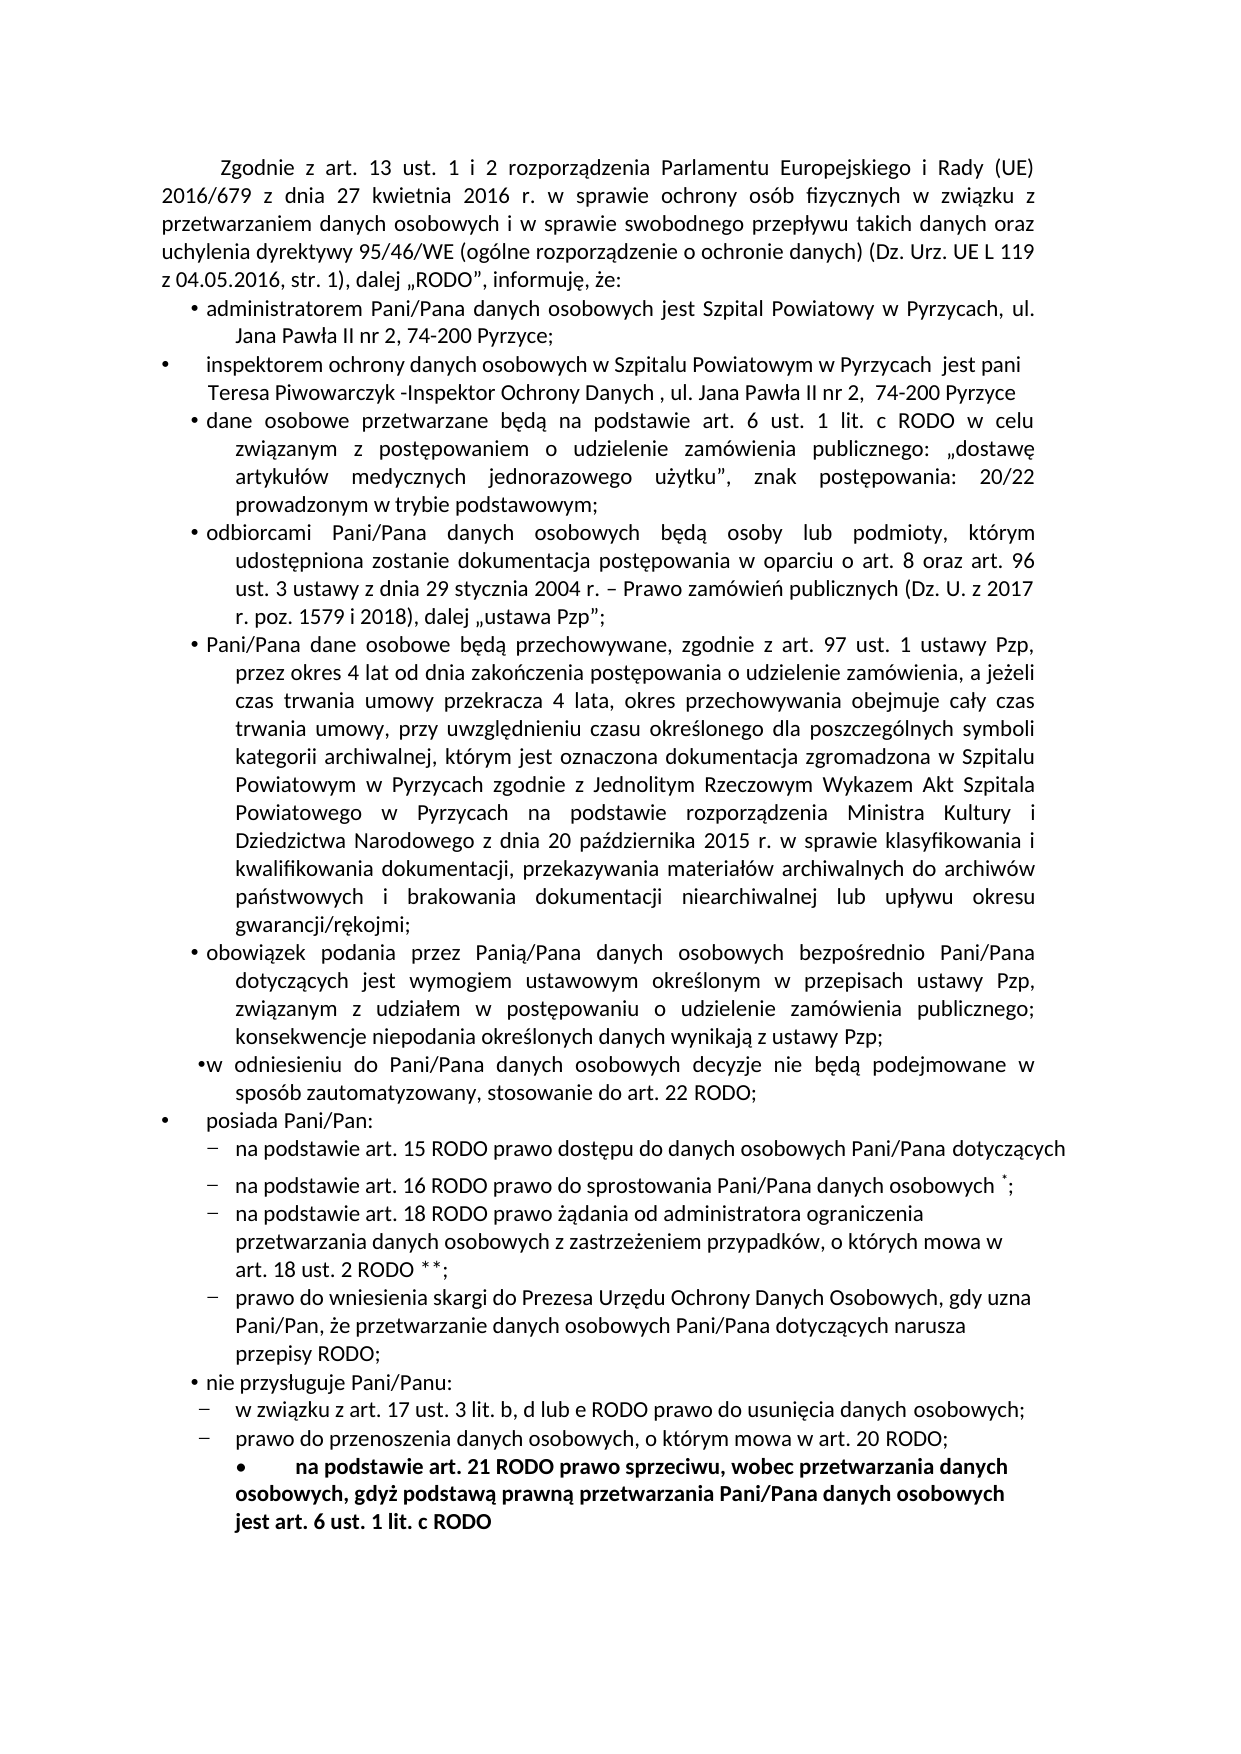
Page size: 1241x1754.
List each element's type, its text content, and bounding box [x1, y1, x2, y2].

list nie przysługuje Pani/Panu: [191, 1368, 1093, 1396]
list odbiorcami Pani/Pana danych osobowych będą osoby lub podmioty, którym udostępniona zostanie dokumentacja postępowania w oparciu o art. 8 oraz art. 96 ust. 3 ustawy z dnia 29 stycznia 2004 r. – Prawo zamówień publicznych (Dz. U. z 2017 r. poz. 1579 i 2018), dalej „ustawa Pzp”; [191, 518, 1036, 630]
list na podstawie art. 15 RODO prawo dostępu do danych osobowych Pani/Pana dotyczących [206, 1134, 1093, 1162]
text Teresa Piwowarczyk -Inspektor Ochrony Danych , ul. Jana Pawła II nr 2, 74-200 Pyrzyce [161, 378, 1093, 406]
list prawo do przenoszenia danych osobowych, o którym mowa w art. 20 RODO; [198, 1424, 1093, 1452]
text Zgodnie z art. 13 ust. 1 i 2 rozporządzenia Parlamentu Europejskiego i Rady (UE) 2016/679 z dnia 27 kwietnia 2016 r. w sprawie ochrony osób fizycznych w związku z przetwarzaniem danych osobowych i w sprawie swobodnego przepływu takich danych oraz uchylenia dyrektywy 95/46/WE (ogólne rozporządzenie o ochronie danych) (Dz. Urz. UE L 119 z 04.05.2016, str. 1), dalej „RODO”, informuję, że: [161, 153, 1036, 293]
list administratorem Pani/Pana danych osobowych jest Szpital Powiatowy w Pyrzycach, ul. Jana Pawła II nr 2, 74-200 Pyrzyce; [191, 294, 1036, 350]
subtitle na podstawie art. 21 RODO prawo sprzeciwu, wobec przetwarzania danych osobowych, gdyż podstawą prawną przetwarzania Pani/Pana danych osobowych jest art. 6 ust. 1 lit. c RODO [235, 1452, 1036, 1535]
list na podstawie art. 16 RODO prawo do sprostowania Pani/Pana danych osobowych *; [206, 1171, 1093, 1199]
list inspektorem ochrony danych osobowych w Szpitalu Powiatowym w Pyrzycach jest pani [161, 350, 1093, 378]
list na podstawie art. 18 RODO prawo żądania od administratora ograniczenia przetwarzania danych osobowych z zastrzeżeniem przypadków, o których mowa w art. 18 ust. 2 RODO **; [206, 1199, 1036, 1283]
list prawo do wniesienia skargi do Prezesa Urzędu Ochrony Danych Osobowych, gdy uzna Pani/Pan, że przetwarzanie danych osobowych Pani/Pana dotyczących narusza przepisy RODO; [206, 1283, 1036, 1367]
list obowiązek podania przez Panią/Pana danych osobowych bezpośrednio Pani/Pana dotyczących jest wymogiem ustawowym określonym w przepisach ustawy Pzp, związanym z udziałem w postępowaniu o udzielenie zamówienia publicznego; konsekwencje niepodania określonych danych wynikają z ustawy Pzp; [191, 938, 1036, 1050]
list dane osobowe przetwarzane będą na podstawie art. 6 ust. 1 lit. c RODO w celu związanym z postępowaniem o udzielenie zamówienia publicznego: „dostawę artykułów medycznych jednorazowego użytku”, znak postępowania: 20/22 prowadzonym w trybie podstawowym; [191, 406, 1036, 518]
list Pani/Pana dane osobowe będą przechowywane, zgodnie z art. 97 ust. 1 ustawy Pzp, przez okres 4 lat od dnia zakończenia postępowania o udzielenie zamówienia, a jeżeli czas trwania umowy przekracza 4 lata, okres przechowywania obejmuje cały czas trwania umowy, przy uwzględnieniu czasu określonego dla poszczególnych symboli kategorii archiwalnej, którym jest oznaczona dokumentacja zgromadzona w Szpitalu Powiatowym w Pyrzycach zgodnie z Jednolitym Rzeczowym Wykazem Akt Szpitala Powiatowego w Pyrzycach na podstawie rozporządzenia Ministra Kultury i Dziedzictwa Narodowego z dnia 20 października 2015 r. w sprawie klasyfikowania i kwalifikowania dokumentacji, przekazywania materiałów archiwalnych do archiwów państwowych i brakowania dokumentacji niearchiwalnej lub upływu okresu gwarancji/rękojmi; [191, 630, 1036, 938]
list w związku z art. 17 ust. 3 lit. b, d lub e RODO prawo do usunięcia danych osobowych; [198, 1396, 1093, 1424]
list posiada Pani/Pan: [161, 1106, 1093, 1134]
list w odniesieniu do Pani/Pana danych osobowych decyzje nie będą podejmowane w sposób zautomatyzowany, stosowanie do art. 22 RODO; [198, 1050, 1036, 1106]
